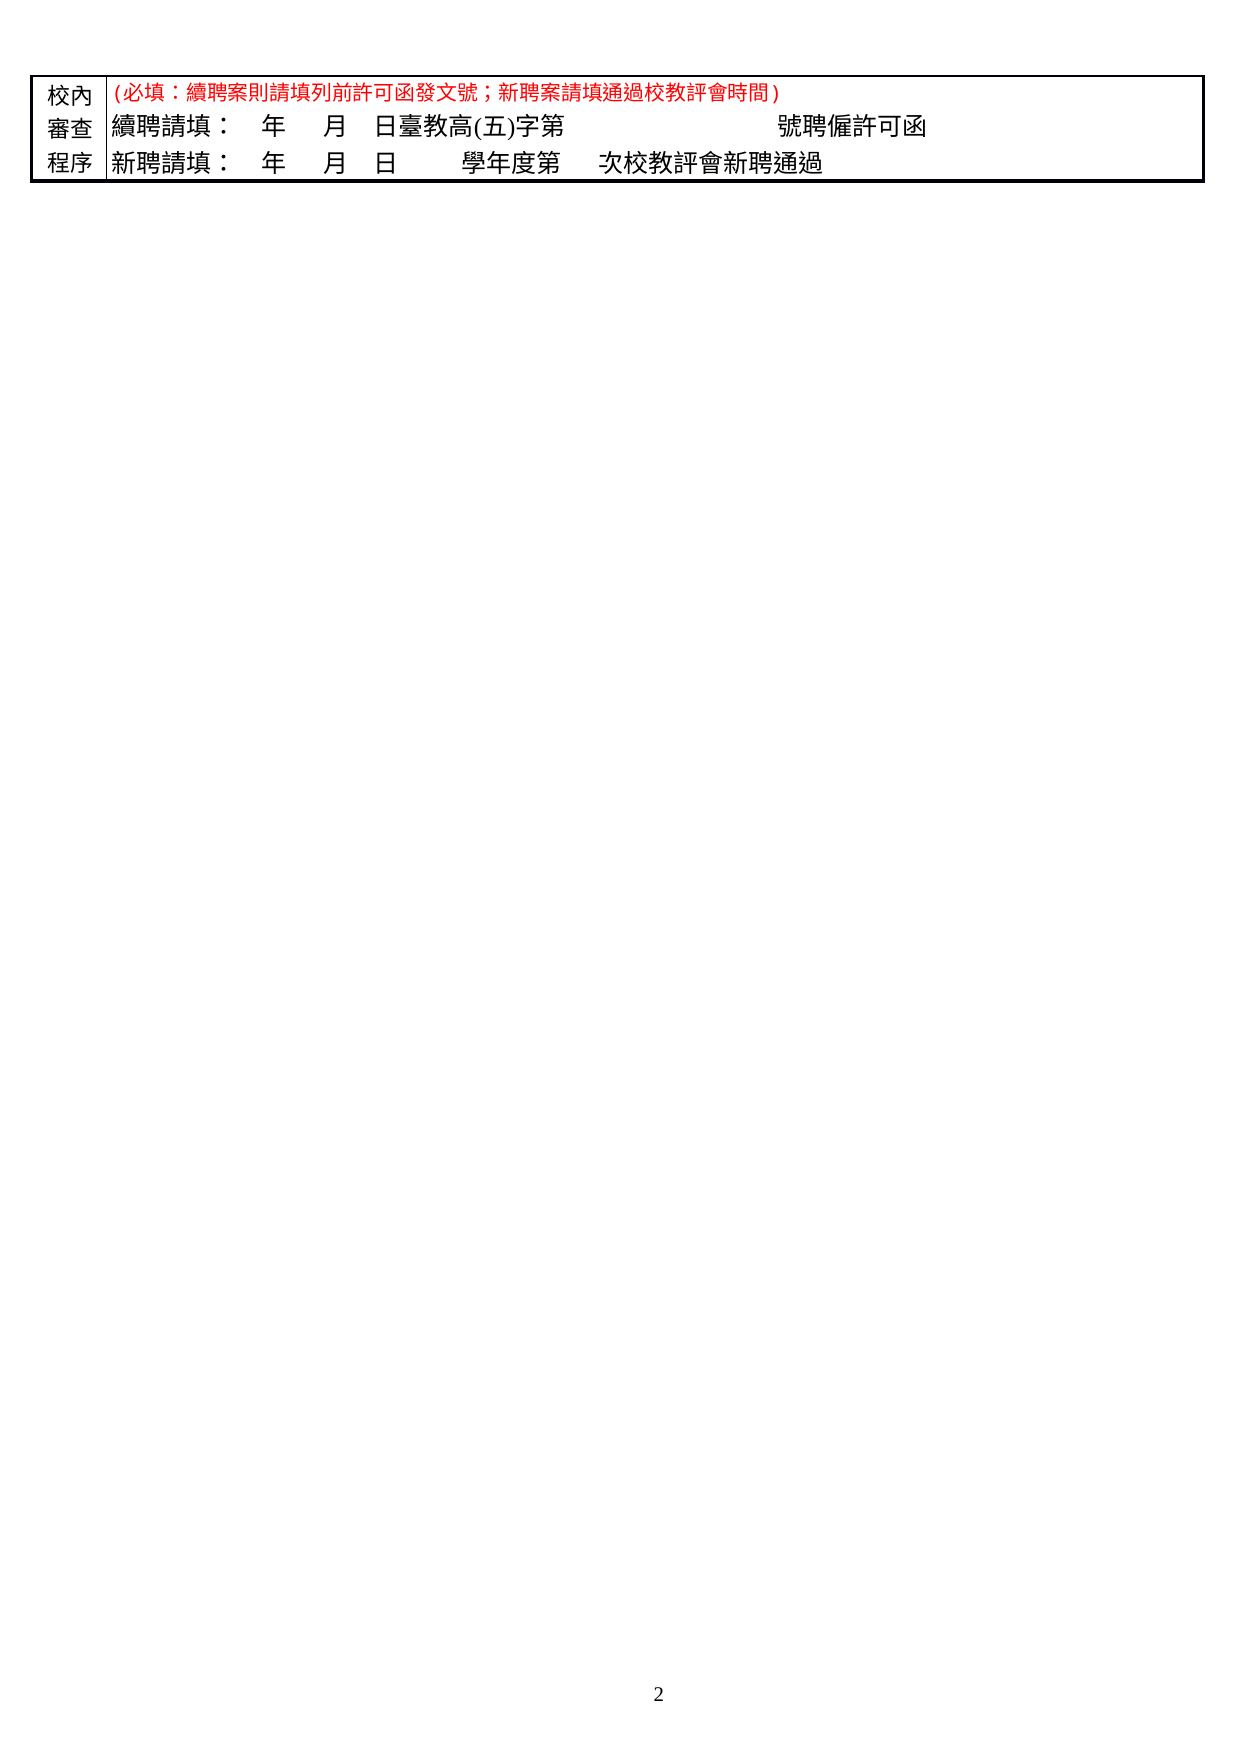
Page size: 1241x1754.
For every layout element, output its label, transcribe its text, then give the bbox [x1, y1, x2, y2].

table_cell 校內審查程序 [33, 77, 106, 179]
table_cell (必填：續聘案則請填列前許可函發文號；新聘案請填通過校教評會時間) 續聘請填： 年 月 日臺教高(五)字第 號聘僱許可函 新聘請填： 年 月 日 學年度第 次校教評會新聘通過 [107, 77, 1202, 179]
